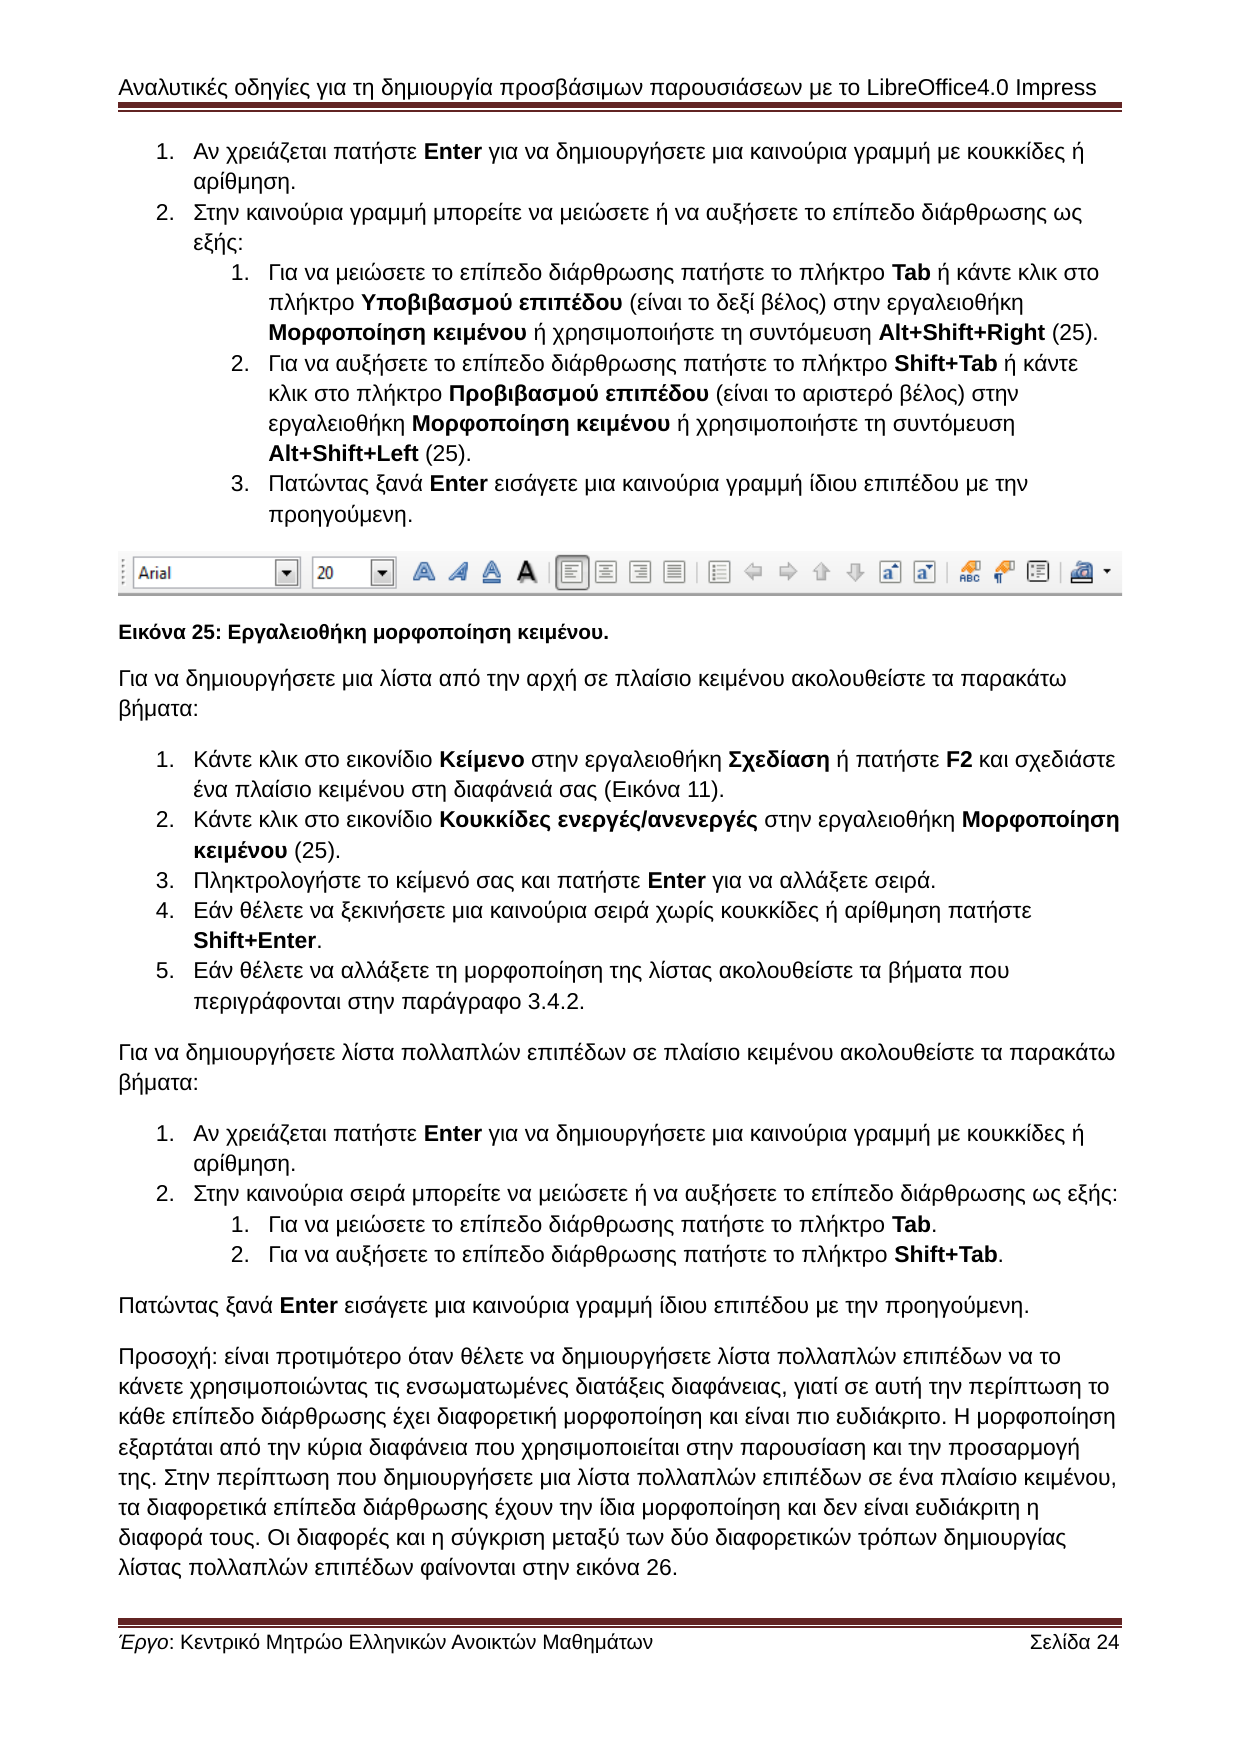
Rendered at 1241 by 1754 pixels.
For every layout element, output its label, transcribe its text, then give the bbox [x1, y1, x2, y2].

list Για να αυξήσετε το επίπεδο διάρθρωσης πατήστε το πλήκτρο Shift+Tab. [231, 1241, 1122, 1267]
list Στην καινούρια γραμμή μπορείτε να μειώσετε ή να αυξήσετε το επίπεδο διάρθρωσης ως εξής: [156, 198, 1122, 255]
text Για να δημιουργήσετε μια λίστα από την αρχή σε πλαίσιο κειμένου ακολουθείστε τα παρακάτω βήματα: [118, 665, 1122, 721]
list Πληκτρολογήστε το κείμενό σας και πατήστε Enter για να αλλάξετε σειρά. [156, 867, 1122, 893]
text Για να δημιουργήσετε λίστα πολλαπλών επιπέδων σε πλαίσιο κειμένου ακολουθείστε τα παρακάτω βήματα: [118, 1039, 1122, 1095]
list Για να μειώσετε το επίπεδο διάρθρωσης πατήστε το πλήκτρο Tab ή κάντε κλικ στο πλήκτρο Υποβιβασμού επιπέδου (είναι το δεξί βέλος) στην εργαλειοθήκη Μορφοποίηση κειμένου ή χρησιμοποιήστε τη συντόμευση Alt+Shift+Right (Εικόνα 25). [231, 259, 1122, 346]
list Αν χρειάζεται πατήστε Enter για να δημιουργήσετε μια καινούρια γραμμή με κουκκίδες ή αρίθμηση. [156, 1120, 1122, 1177]
text Πατώντας ξανά Enter εισάγετε μια καινούρια γραμμή ίδιου επιπέδου με την προηγούμενη. [118, 1292, 1122, 1318]
picture [118, 551, 1123, 596]
list Αν χρειάζεται πατήστε Enter για να δημιουργήσετε μια καινούρια γραμμή με κουκκίδες ή αρίθμηση. [156, 138, 1122, 194]
list Στην καινούρια σειρά μπορείτε να μειώσετε ή να αυξήσετε το επίπεδο διάρθρωσης ως εξής: [156, 1180, 1122, 1207]
text Εικόνα 25: Εργαλειοθήκη μορφοποίηση κειμένου. [118, 620, 1122, 644]
list Για να μειώσετε το επίπεδο διάρθρωσης πατήστε το πλήκτρο Tab. [231, 1211, 1122, 1237]
text Προσοχή: είναι προτιμότερο όταν θέλετε να δημιουργήσετε λίστα πολλαπλών επιπέδων να το κάνετε χρησιμοποιώντας τις ενσωματωμένες διατάξεις διαφάνειας, γιατί σε αυτή την περίπτωση το κάθε επίπεδο διάρθρωσης έχει διαφορετική μορφοποίηση και είναι πιο ευδιάκριτο. Η μορφοποίηση εξαρτάται από την κύρια διαφάνεια που χρησιμοποιείται στην παρουσίαση και την προσαρμογή της. Στην περίπτωση που δημιουργήσετε μια λίστα πολλαπλών επιπέδων σε ένα πλαίσιο κειμένου, τα διαφορετικά επίπεδα διάρθρωσης έχουν την ίδια μορφοποίηση και δεν είναι ευδιάκριτη η διαφορά τους. Οι διαφορές και η σύγκριση μεταξύ των δύο διαφορετικών τρόπων δημιουργίας λίστας πολλαπλών επιπέδων φαίνονται στην εικόνα 26. [118, 1343, 1122, 1581]
list Εάν θέλετε να αλλάξετε τη μορφοποίηση της λίστας ακολουθείστε τα βήματα που περιγράφονται στην παράγραφο 3.4.2. [156, 957, 1122, 1014]
list Πατώντας ξανά Enter εισάγετε μια καινούρια γραμμή ίδιου επιπέδου με την προηγούμενη. [231, 470, 1122, 527]
list Εάν θέλετε να ξεκινήσετε μια καινούρια σειρά χωρίς κουκκίδες ή αρίθμηση πατήστε Shift+Enter. [156, 897, 1122, 954]
list Κάντε κλικ στο εικονίδιο Κείμενο στην εργαλειοθήκη Σχεδίαση ή πατήστε F2 και σχεδιάστε ένα πλαίσιο κειμένου στη διαφάνειά σας (Εικόνα 11). [156, 746, 1122, 803]
list Κάντε κλικ στο εικονίδιο Κουκκίδες ενεργές/ανενεργές στην εργαλειοθήκη Μορφοποίηση κειμένου (Εικόνα 25). [156, 806, 1122, 863]
list Για να αυξήσετε το επίπεδο διάρθρωσης πατήστε το πλήκτρο Shift+Tab ή κάντε κλικ στο πλήκτρο Προβιβασμού επιπέδου (είναι το αριστερό βέλος) στην εργαλειοθήκη Μορφοποίηση κειμένου ή χρησιμοποιήστε τη συντόμευση Alt+Shift+Left (Εικόνα 25). [231, 349, 1122, 466]
